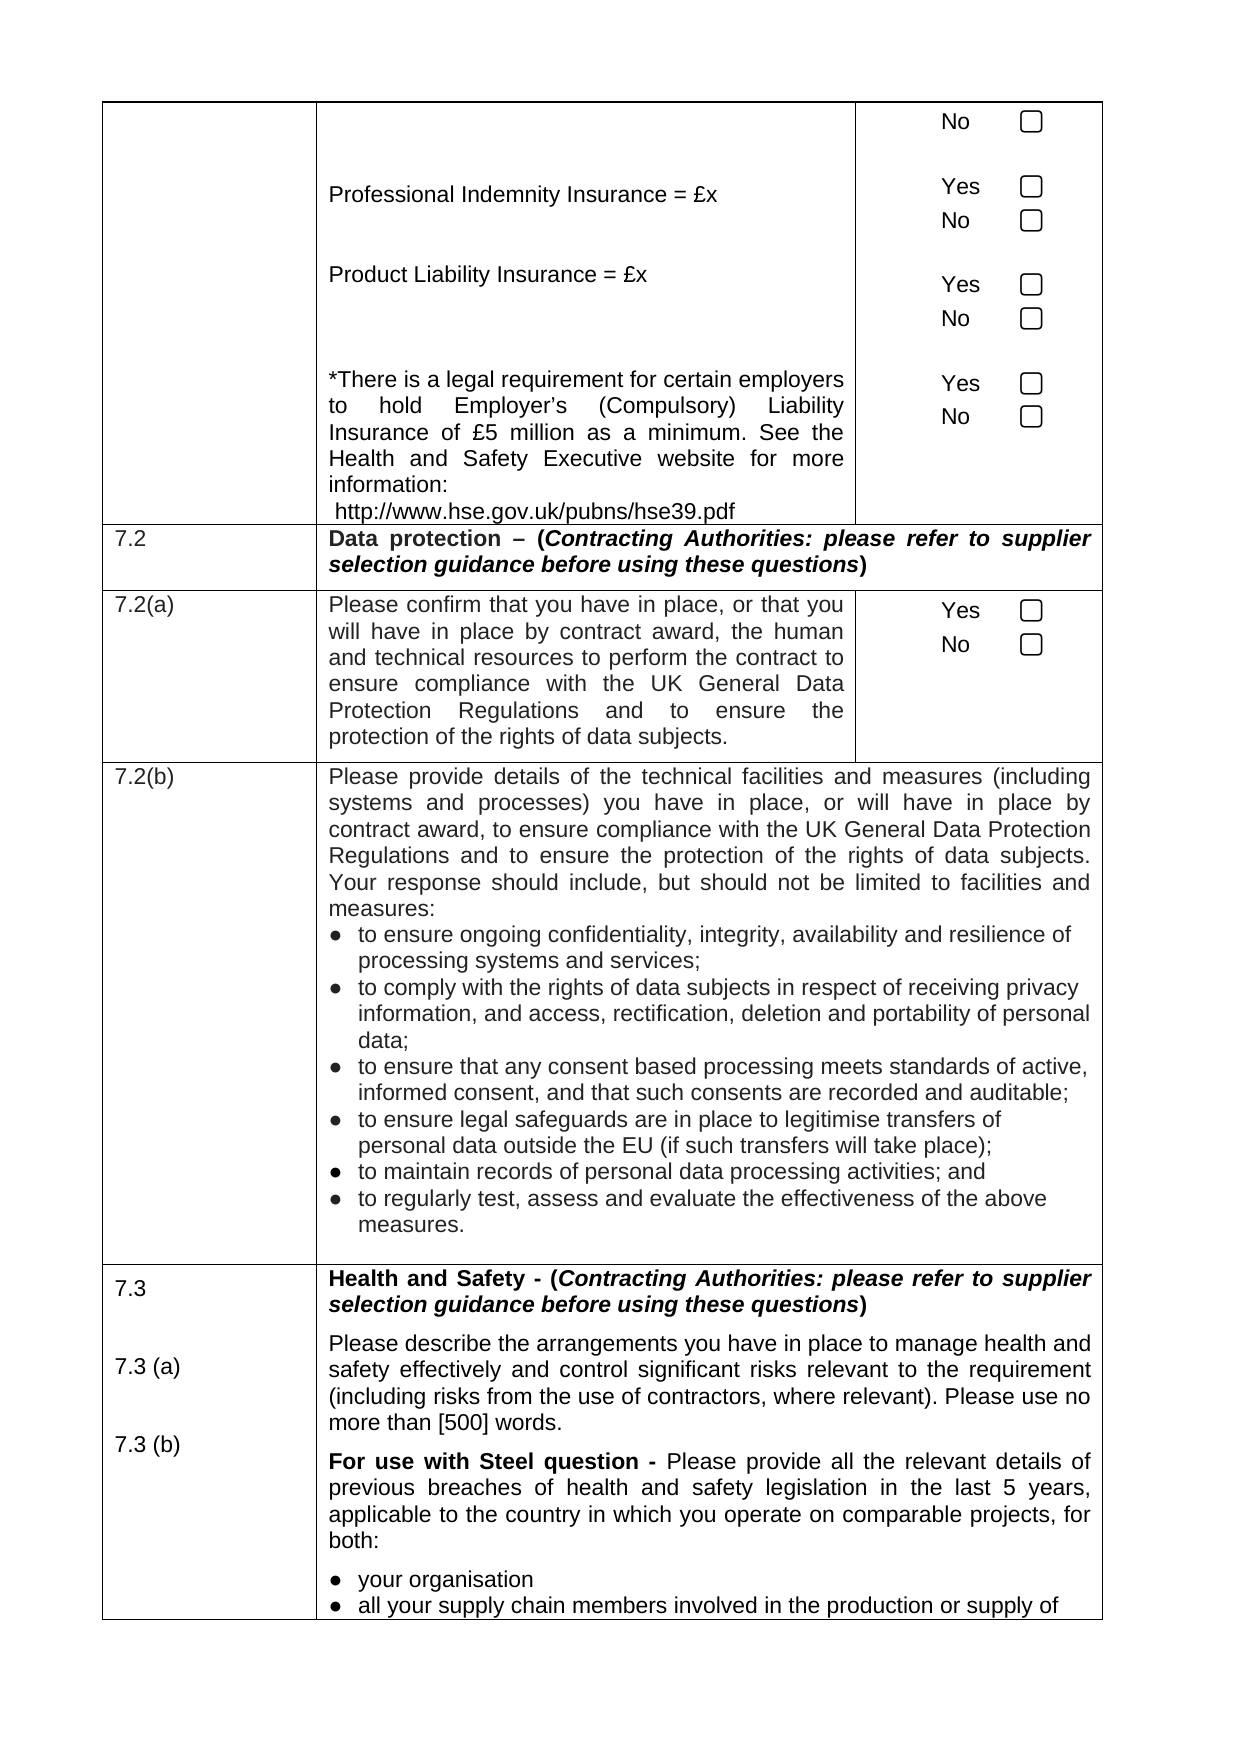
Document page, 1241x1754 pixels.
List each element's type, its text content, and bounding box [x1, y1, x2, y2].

table_cell 7.2(a) [103, 591, 316, 762]
table_cell 7.2(b) [103, 763, 316, 1264]
table_cell 7.3 7.3 (a) 7.3 (b) [103, 1265, 316, 1618]
table_cell Professional Indemnity Insurance = £x Product Liability Insurance = £x *There is a legal requirement for certain employers to hold Employer’s (Compulsory) Liability Insurance of £5 million as a minimum. See the Health and Safety Executive website for more information: http://www.hse.gov.uk/pubns/hse39.pdf [317, 103, 855, 524]
table_cell [103, 103, 316, 524]
table_cell Please provide details of the technical facilities and measures (including systems and processes) you have in place, or will have in place by contract award, to ensure compliance with the UK General Data Protection Regulations and to ensure the protection of the rights of data subjects. Your response should include, but should not be limited to facilities and measures: to ensure ongoing confidentiality, integrity, availability and resilience of processing systems and services; to comply with the rights of data subjects in respect of receiving privacy information, and access, rectification, deletion and portability of personal data; to ensure that any consent based processing meets standards of active, informed consent, and that such consents are recorded and auditable; to ensure legal safeguards are in place to legitimise transfers of personal data outside the EU (if such transfers will take place); to maintain records of personal data processing activities; and to regularly test, assess and evaluate the effectiveness of the above measures. [317, 763, 1102, 1264]
table_cell No ▢ Yes ▢ No ▢ Yes ▢ No ▢ Yes ▢ No ▢ [856, 103, 1102, 524]
table_cell 7.2 [103, 525, 316, 590]
table_cell Data protection – (Contracting Authorities: please refer to supplier selection guidance before using these questions) [317, 525, 1102, 590]
table_cell Please confirm that you have in place, or that you will have in place by contract award, the human and technical resources to perform the contract to ensure compliance with the UK General Data Protection Regulations and to ensure the protection of the rights of data subjects. [317, 591, 855, 762]
table_cell Yes ▢ No ▢ [856, 591, 1102, 762]
table_cell Health and Safety - (Contracting Authorities: please refer to supplier selection guidance before using these questions) Please describe the arrangements you have in place to manage health and safety effectively and control significant risks relevant to the requirement (including risks from the use of contractors, where relevant). Please use no more than [500] words. For use with Steel question - Please provide all the relevant details of previous breaches of health and safety legislation in the last 5 years, applicable to the country in which you operate on comparable projects, for both: your organisation all your supply chain members involved in the production or supply of [317, 1265, 1102, 1618]
